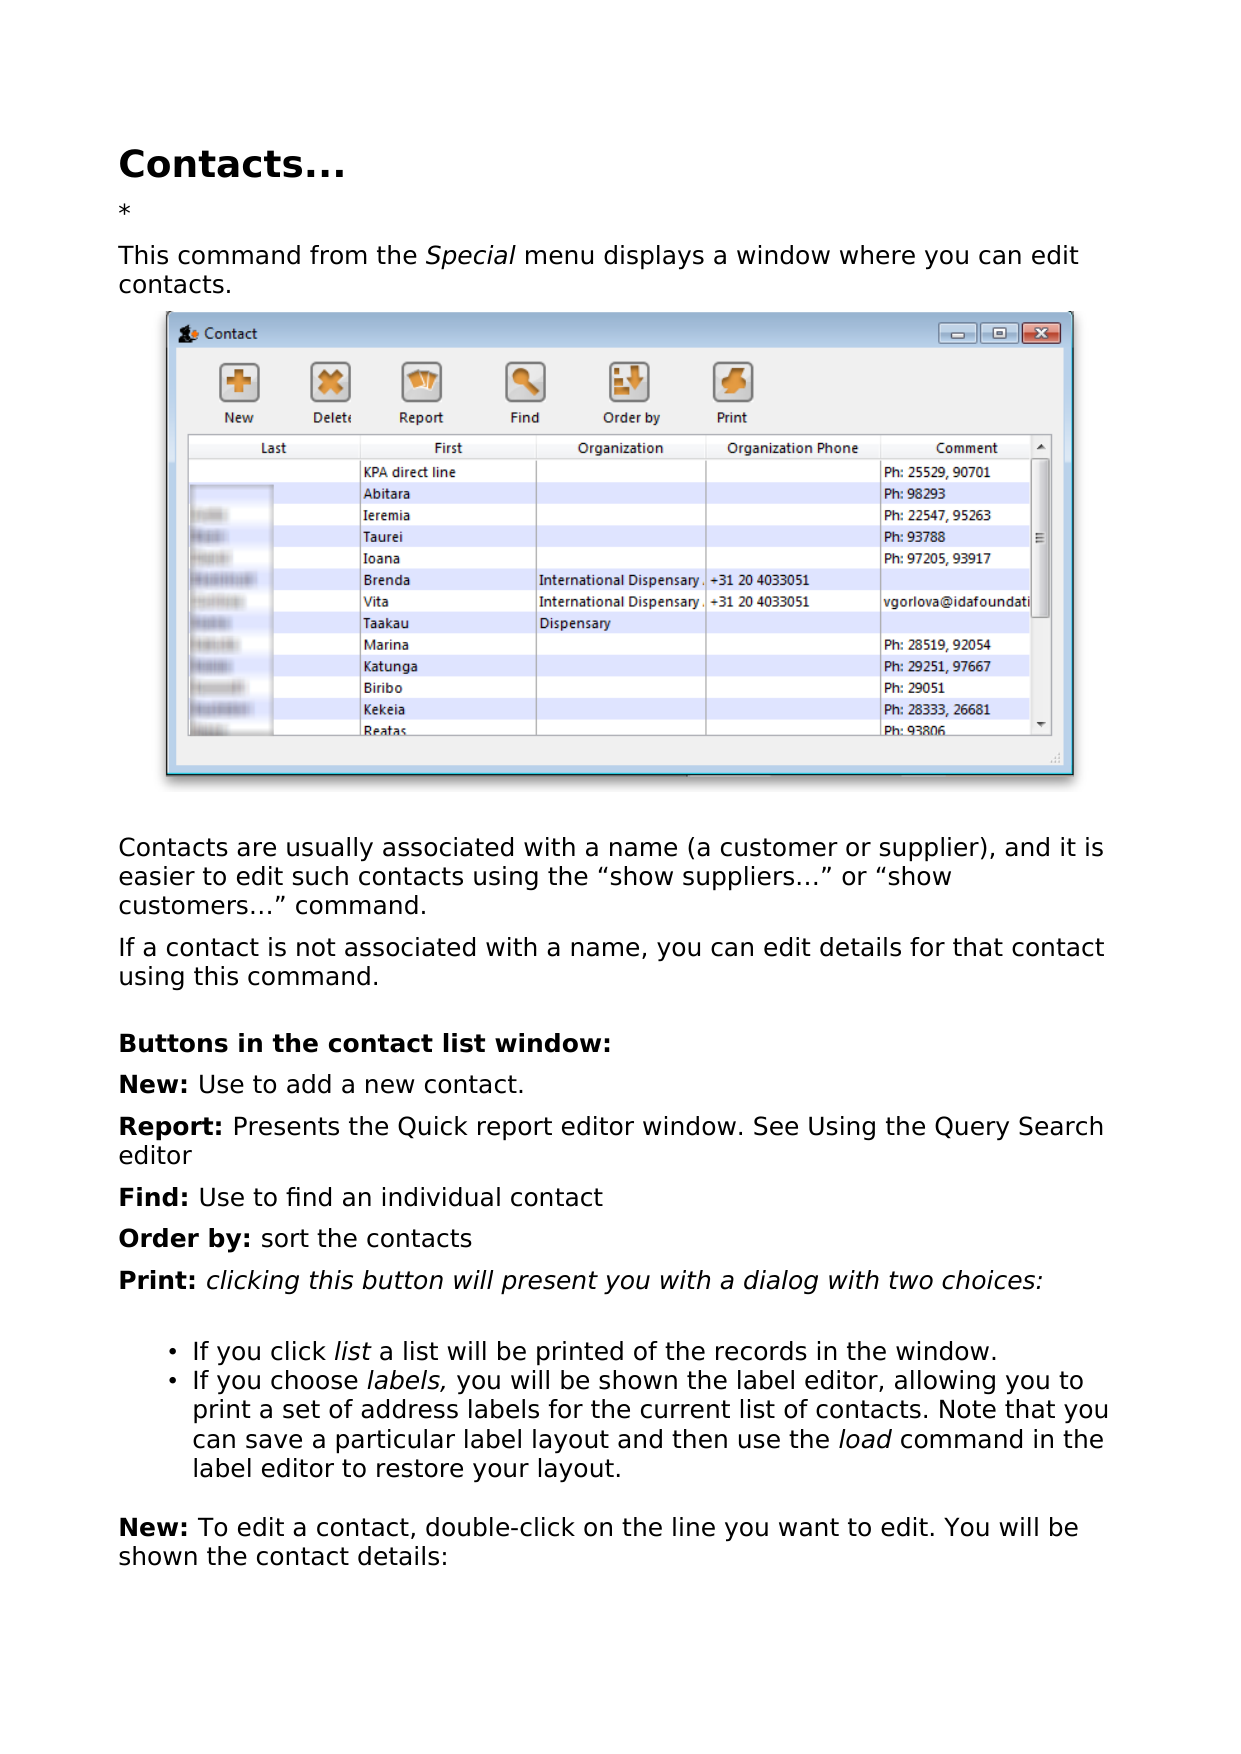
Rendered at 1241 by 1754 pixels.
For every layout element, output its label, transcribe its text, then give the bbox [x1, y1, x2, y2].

text Report: Presents the Quick report editor window. See Using the Query Search editor [118, 1112, 1122, 1170]
text Order by: sort the contacts [118, 1224, 1122, 1254]
text New: Use to add a new contact. [118, 1070, 1122, 1099]
text Contacts are usually associated with a name (a customer or supplier), and it is easier to edit such contacts using the “show suppliers…” or “show customers…” command. [118, 833, 1122, 920]
subtitle Buttons in the contact list window: [118, 1029, 1122, 1058]
list If you choose labels, you will be shown the label editor, allowing you to print a set of address labels for the current list of contacts. Note that you can save a particular label layout and then use the load command in the label editor to restore your layout. [177, 1367, 1122, 1483]
picture [151, 311, 1089, 792]
text Find: Use to find an individual contact [118, 1183, 1122, 1212]
subtitle Contacts... [118, 143, 1122, 187]
text Print: clicking this button will present you with a dialog with two choices: [118, 1266, 1122, 1295]
text If a contact is not associated with a name, you can edit details for that contact using this command. [118, 933, 1122, 991]
text * [118, 199, 1122, 228]
list If you click list a list will be printed of the records in the window. [177, 1337, 1122, 1367]
text New: To edit a contact, double-click on the line you want to edit. You will be shown the contact details: [118, 1513, 1122, 1571]
text This command from the Special menu displays a window where you can edit contacts. [118, 241, 1122, 299]
